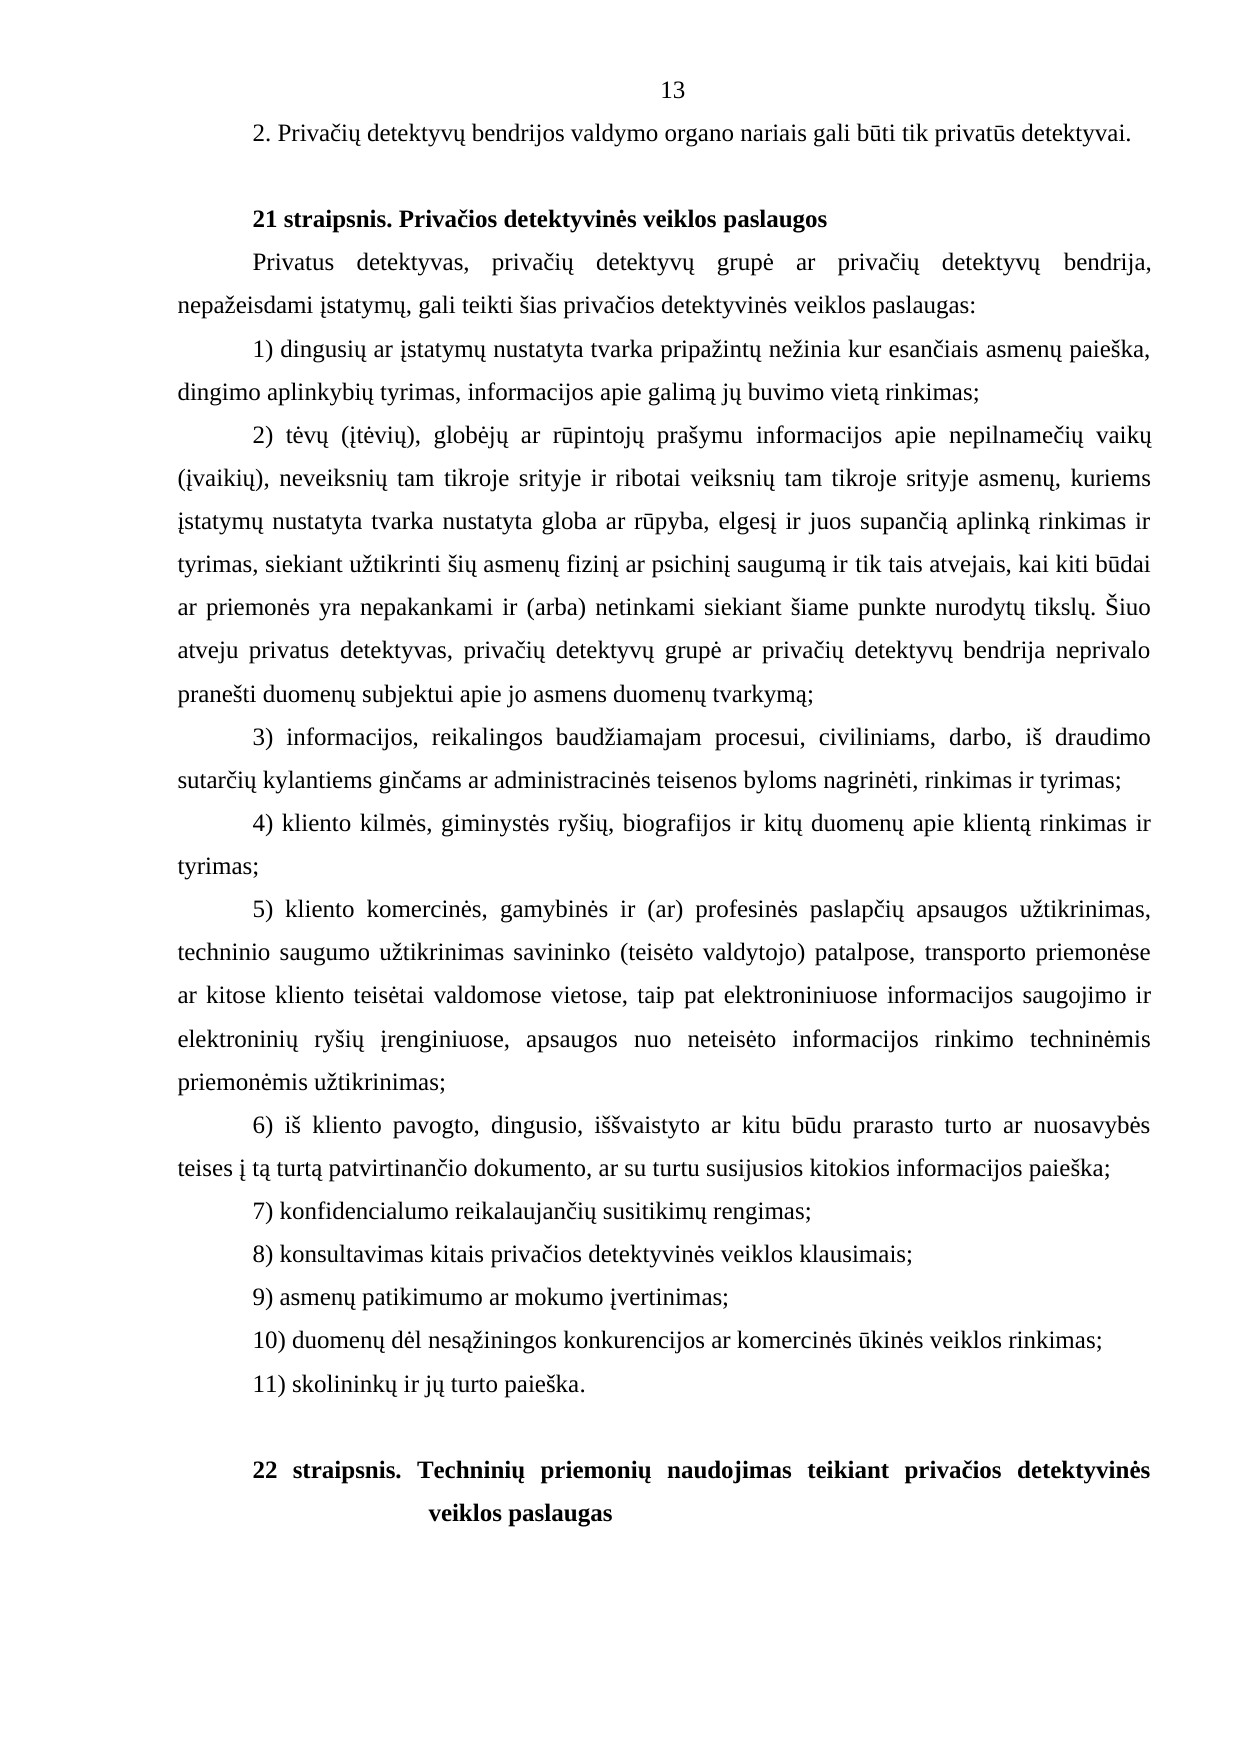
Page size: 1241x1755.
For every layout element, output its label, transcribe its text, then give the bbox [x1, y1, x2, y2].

text 9) asmenų patikimumo ar mokumo įvertinimas; [177, 1282, 1152, 1311]
text 2. Privačių detektyvų bendrijos valdymo organo nariais gali būti tik privatūs detektyvai. [177, 118, 1152, 147]
text 2) tėvų (įtėvių), globėjų ar rūpintojų prašymu informacijos apie nepilnamečių vaikų (įvaikių), neveiksnių tam tikroje srityje ir ribotai veiksnių tam tikroje srityje asmenų, kuriems įstatymų nustatyta tvarka nustatyta globa ar rūpyba, elgesį ir juos supančią aplinką rinkimas ir tyrimas, siekiant užtikrinti šių asmenų fizinį ar psichinį saugumą ir tik tais atvejais, kai kiti būdai ar priemonės yra nepakankami ir (arba) netinkami siekiant šiame punkte nurodytų tikslų. Šiuo atveju privatus detektyvas, privačių detektyvų grupė ar privačių detektyvų bendrija neprivalo pranešti duomenų subjektui apie jo asmens duomenų tvarkymą; [177, 420, 1152, 707]
text 4) kliento kilmės, giminystės ryšių, biografijos ir kitų duomenų apie klientą rinkimas ir tyrimas; [177, 808, 1152, 880]
text 22 straipsnis. Techninių priemonių naudojimas teikiant privačios detektyvinės veiklos paslaugas [252, 1455, 1152, 1527]
text 21 straipsnis. Privačios detektyvinės veiklos paslaugos [177, 204, 1152, 233]
text 11) skolininkų ir jų turto paieška. [177, 1369, 1152, 1397]
text Privatus detektyvas, privačių detektyvų grupė ar privačių detektyvų bendrija, nepažeisdami įstatymų, gali teikti šias privačios detektyvinės veiklos paslaugas: [177, 247, 1152, 319]
text 6) iš kliento pavogto, dingusio, iššvaistyto ar kitu būdu prarasto turto ar nuosavybės teises į tą turtą patvirtinančio dokumento, ar su turtu susijusios kitokios informacijos paieška; [177, 1110, 1152, 1182]
text 7) konfidencialumo reikalaujančių susitikimų rengimas; [177, 1196, 1152, 1225]
text 1) dingusių ar įstatymų nustatyta tvarka pripažintų nežinia kur esančiais asmenų paieška, dingimo aplinkybių tyrimas, informacijos apie galimą jų buvimo vietą rinkimas; [177, 334, 1152, 406]
text 3) informacijos, reikalingos baudžiamajam procesui, civiliniams, darbo, iš draudimo sutarčių kylantiems ginčams ar administracinės teisenos byloms nagrinėti, rinkimas ir tyrimas; [177, 722, 1152, 794]
text 10) duomenų dėl nesąžiningos konkurencijos ar komercinės ūkinės veiklos rinkimas; [177, 1326, 1152, 1354]
text 5) kliento komercinės, gamybinės ir (ar) profesinės paslapčių apsaugos užtikrinimas, techninio saugumo užtikrinimas savininko (teisėto valdytojo) patalpose, transporto priemonėse ar kitose kliento teisėtai valdomose vietose, taip pat elektroniniuose informacijos saugojimo ir elektroninių ryšių įrenginiuose, apsaugos nuo neteisėto informacijos rinkimo techninėmis priemonėmis užtikrinimas; [177, 894, 1152, 1096]
text 8) konsultavimas kitais privačios detektyvinės veiklos klausimais; [177, 1239, 1152, 1268]
